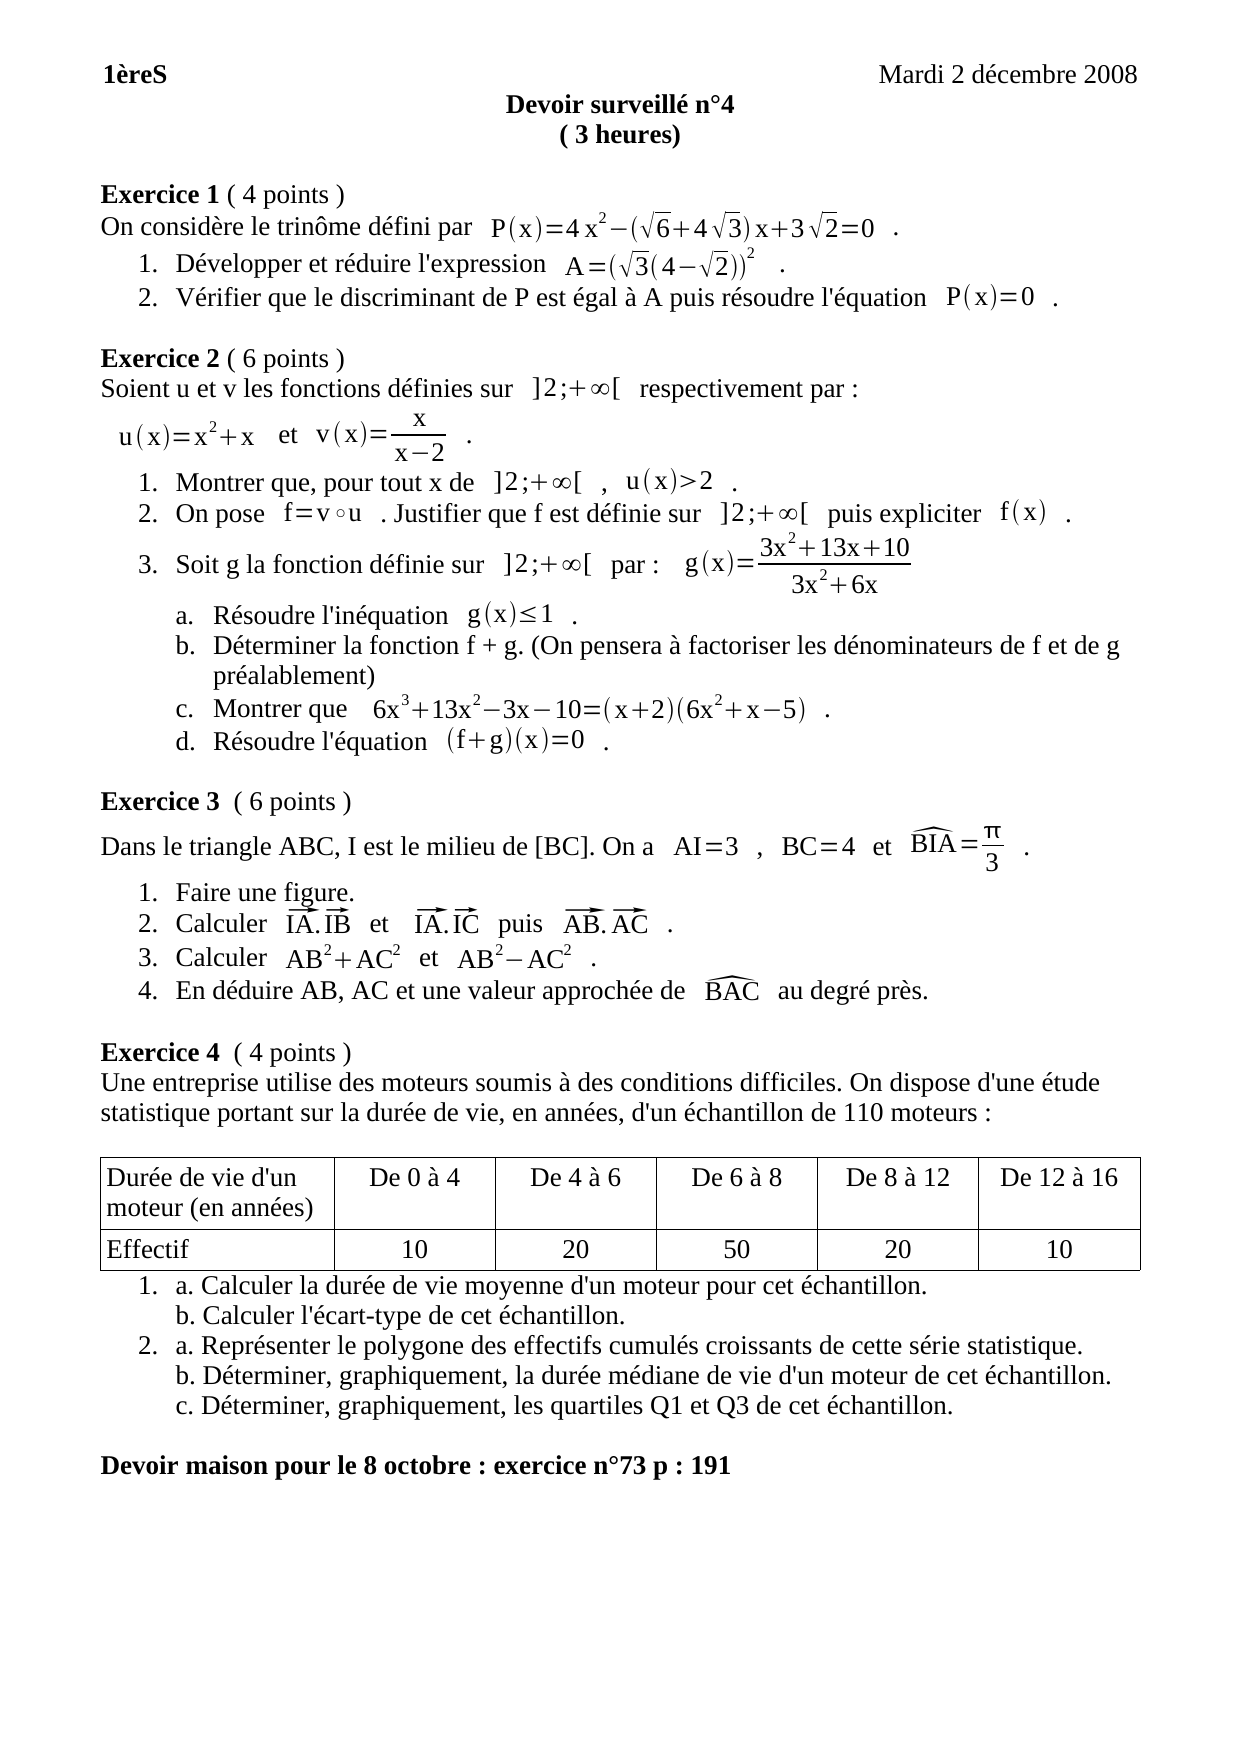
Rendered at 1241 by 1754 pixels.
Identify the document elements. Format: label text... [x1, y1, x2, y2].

table_header De 8 à 12 [818, 1158, 978, 1228]
list Calculeret. [138, 940, 1140, 974]
list Développer et réduire l'expression . [138, 244, 1140, 282]
table_cell 50 [657, 1230, 817, 1270]
text Exercice 2 ( 6 points ) [100, 343, 1140, 373]
list a. Calculer la durée de vie moyenne d'un moteur pour cet échantillon. b. Calculer l'écart-type de cet échantillon. [138, 1271, 1140, 1330]
table_header De 0 à 4 [335, 1158, 495, 1228]
table_header De 12 à 16 [979, 1158, 1140, 1228]
list Déterminer la fonction f + g. (On pensera à factoriser les dénominateurs de f et de g préalablement) [175, 631, 1140, 691]
list Soit g la fonction définie surpar : [138, 528, 1140, 600]
text Devoir maison pour le 8 octobre : exercice n°73 p : 191 [100, 1450, 1140, 1480]
table_cell 10 [335, 1230, 495, 1270]
list Montrer que, pour tout x de,. [138, 466, 1140, 497]
list Vérifier que le discriminant de P est égal à A puis résoudre l'équation. [138, 282, 1140, 313]
text Exercice 3 ( 6 points ) [100, 786, 1140, 816]
table_cell 20 [496, 1230, 656, 1270]
text Exercice 4 ( 4 points ) Une entreprise utilise des moteurs soumis à des conditions difficiles. On dispose d'une étude statistique portant sur la durée de vie, en années, d'un échantillon de 110 moteurs : [100, 1037, 1140, 1157]
table_cell Effectif [101, 1230, 334, 1270]
text Soient u et v les fonctions définies surrespectivement par : et. [100, 373, 1140, 466]
table_cell 10 [979, 1230, 1140, 1270]
table_cell 20 [818, 1230, 978, 1270]
table_header De 4 à 6 [496, 1158, 656, 1228]
list Résoudre l'inéquation. [175, 600, 1140, 631]
list Faire une figure. [138, 877, 1140, 907]
text On considère le trinôme défini par. [100, 209, 1140, 244]
list On pose. Justifier que f est définie surpuis expliciter. [138, 497, 1140, 528]
subtitle Devoir surveillé n°4 [100, 89, 1140, 119]
list Montrer que . [175, 691, 1140, 725]
table_header Durée de vie d'un moteur (en années) [101, 1158, 334, 1228]
list En déduire AB, AC et une valeur approchée deau degré près. [138, 974, 1140, 1037]
text Dans le triangle ABC, I est le milieu de [BC]. On a,et. [100, 816, 1140, 877]
list Résoudre l'équation. [175, 725, 1140, 786]
subtitle 1èreS Mardi 2 décembre 2008 [100, 59, 1140, 89]
subtitle Exercice 1 ( 4 points ) [100, 179, 1140, 209]
list Calculeret puis. [138, 907, 1140, 940]
list a. Représenter le polygone des effectifs cumulés croissants de cette série statistique. b. Déterminer, graphiquement, la durée médiane de vie d'un moteur de cet échantillon. c. Déterminer, graphiquement, les quartiles Q1 et Q3 de cet échantillon. [138, 1330, 1140, 1450]
text ( 3 heures) [100, 119, 1140, 179]
table_header De 6 à 8 [657, 1158, 817, 1228]
